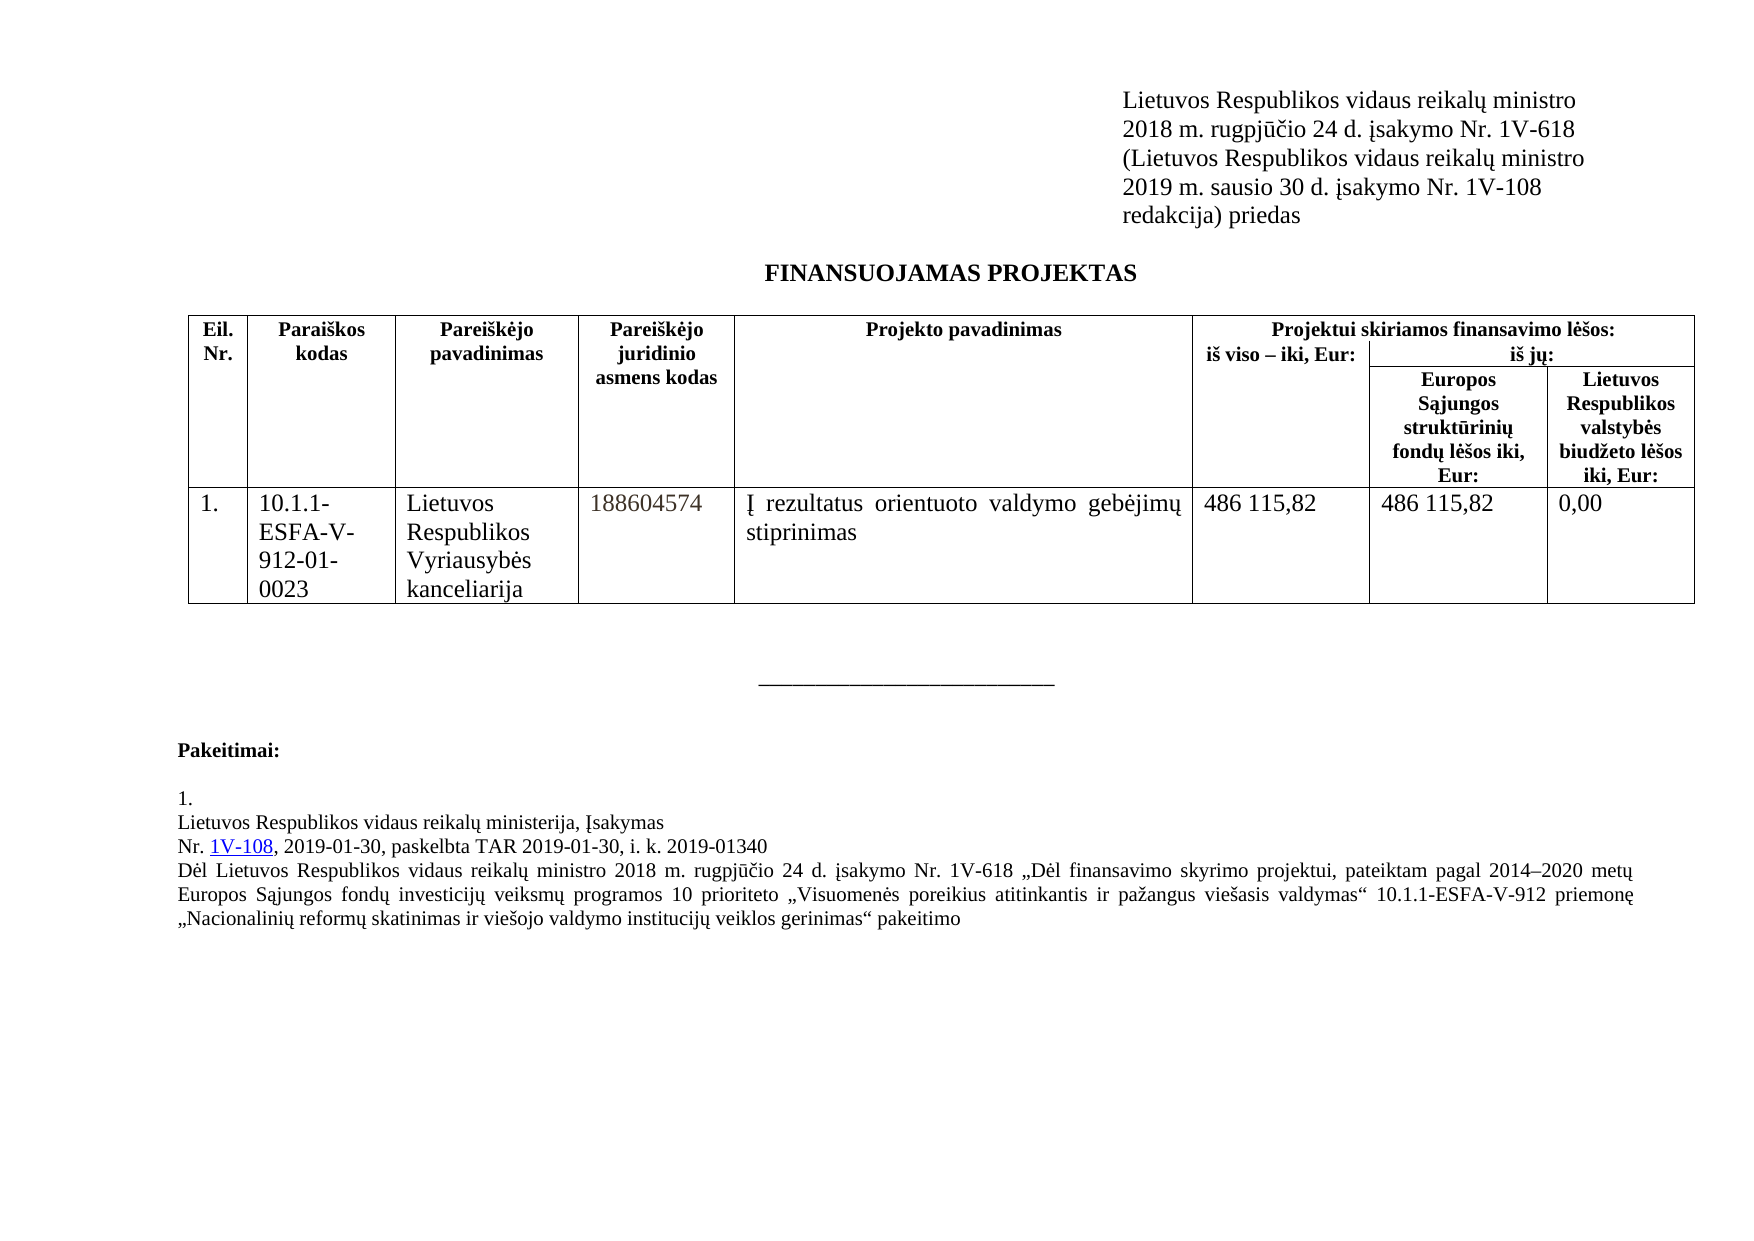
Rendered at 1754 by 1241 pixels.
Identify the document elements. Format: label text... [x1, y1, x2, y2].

table_header Paraiškos kodas [248, 316, 395, 487]
table_cell 486 115,82 [1193, 488, 1369, 603]
text Lietuvos Respublikos vidaus reikalų ministerija, Įsakymas [177, 810, 1636, 834]
table_cell 1. [189, 488, 247, 603]
table_cell 10.1.1-ESFA-V-912-01-0023 [248, 488, 395, 603]
table_cell Europos Sąjungos struktūrinių fondų lėšos iki, Eur: [1370, 367, 1547, 487]
table_header Projektui skiriamos finansavimo lėšos: [1193, 316, 1694, 341]
text Pakeitimai: [177, 738, 1636, 762]
text Dėl Lietuvos Respublikos vidaus reikalų ministro 2018 m. rugpjūčio 24 d. įsakymo Nr. 1V-618 „Dėl finansavimo skyrimo projektui, pateiktam pagal 2014–2020 metų Europos Sąjungos fondų investicijų veiksmų programos 10 prioriteto „Visuomenės poreikius atitinkantis ir pažangus viešasis valdymas“ 10.1.1-ESFA-V-912 priemonę „Nacionalinių reformų skatinimas ir viešojo valdymo institucijų veiklos gerinimas“ pakeitimo [177, 858, 1636, 930]
text Nr. 1V-108, 2019-01-30, paskelbta TAR 2019-01-30, i. k. 2019-01340 [177, 834, 1636, 858]
text __________________________ [177, 662, 1636, 689]
text 1. [177, 786, 1636, 810]
table_header Pareiškėjo pavadinimas [396, 316, 578, 487]
table_cell Į rezultatus orientuoto valdymo gebėjimų stiprinimas [735, 488, 1192, 603]
text 2018 m. rugpjūčio 24 d. įsakymo Nr. 1V-618 [1122, 114, 1636, 143]
table_header Eil. Nr. [189, 316, 247, 487]
table_cell Lietuvos Respublikos Vyriausybės kanceliarija [396, 488, 578, 603]
table_cell iš viso – iki, Eur: [1193, 341, 1369, 487]
table_cell 0,00 [1548, 488, 1694, 603]
text 2019 m. sausio 30 d. įsakymo Nr. 1V-108 redakcija) priedas [1122, 172, 1636, 229]
table_header Pareiškėjo juridinio asmens kodas [579, 316, 734, 487]
text FINANSUOJAMAS PROJEKTAS [177, 258, 1636, 287]
table_cell 486 115,82 [1370, 488, 1547, 603]
table_cell 188604574 [579, 488, 734, 603]
text (Lietuvos Respublikos vidaus reikalų ministro [1122, 143, 1636, 172]
table_header Projekto pavadinimas [735, 316, 1192, 487]
table_cell Lietuvos Respublikos valstybės biudžeto lėšos iki, Eur: [1548, 367, 1694, 487]
table_cell iš jų: [1370, 341, 1694, 366]
text Lietuvos Respublikos vidaus reikalų ministro [1122, 85, 1636, 114]
